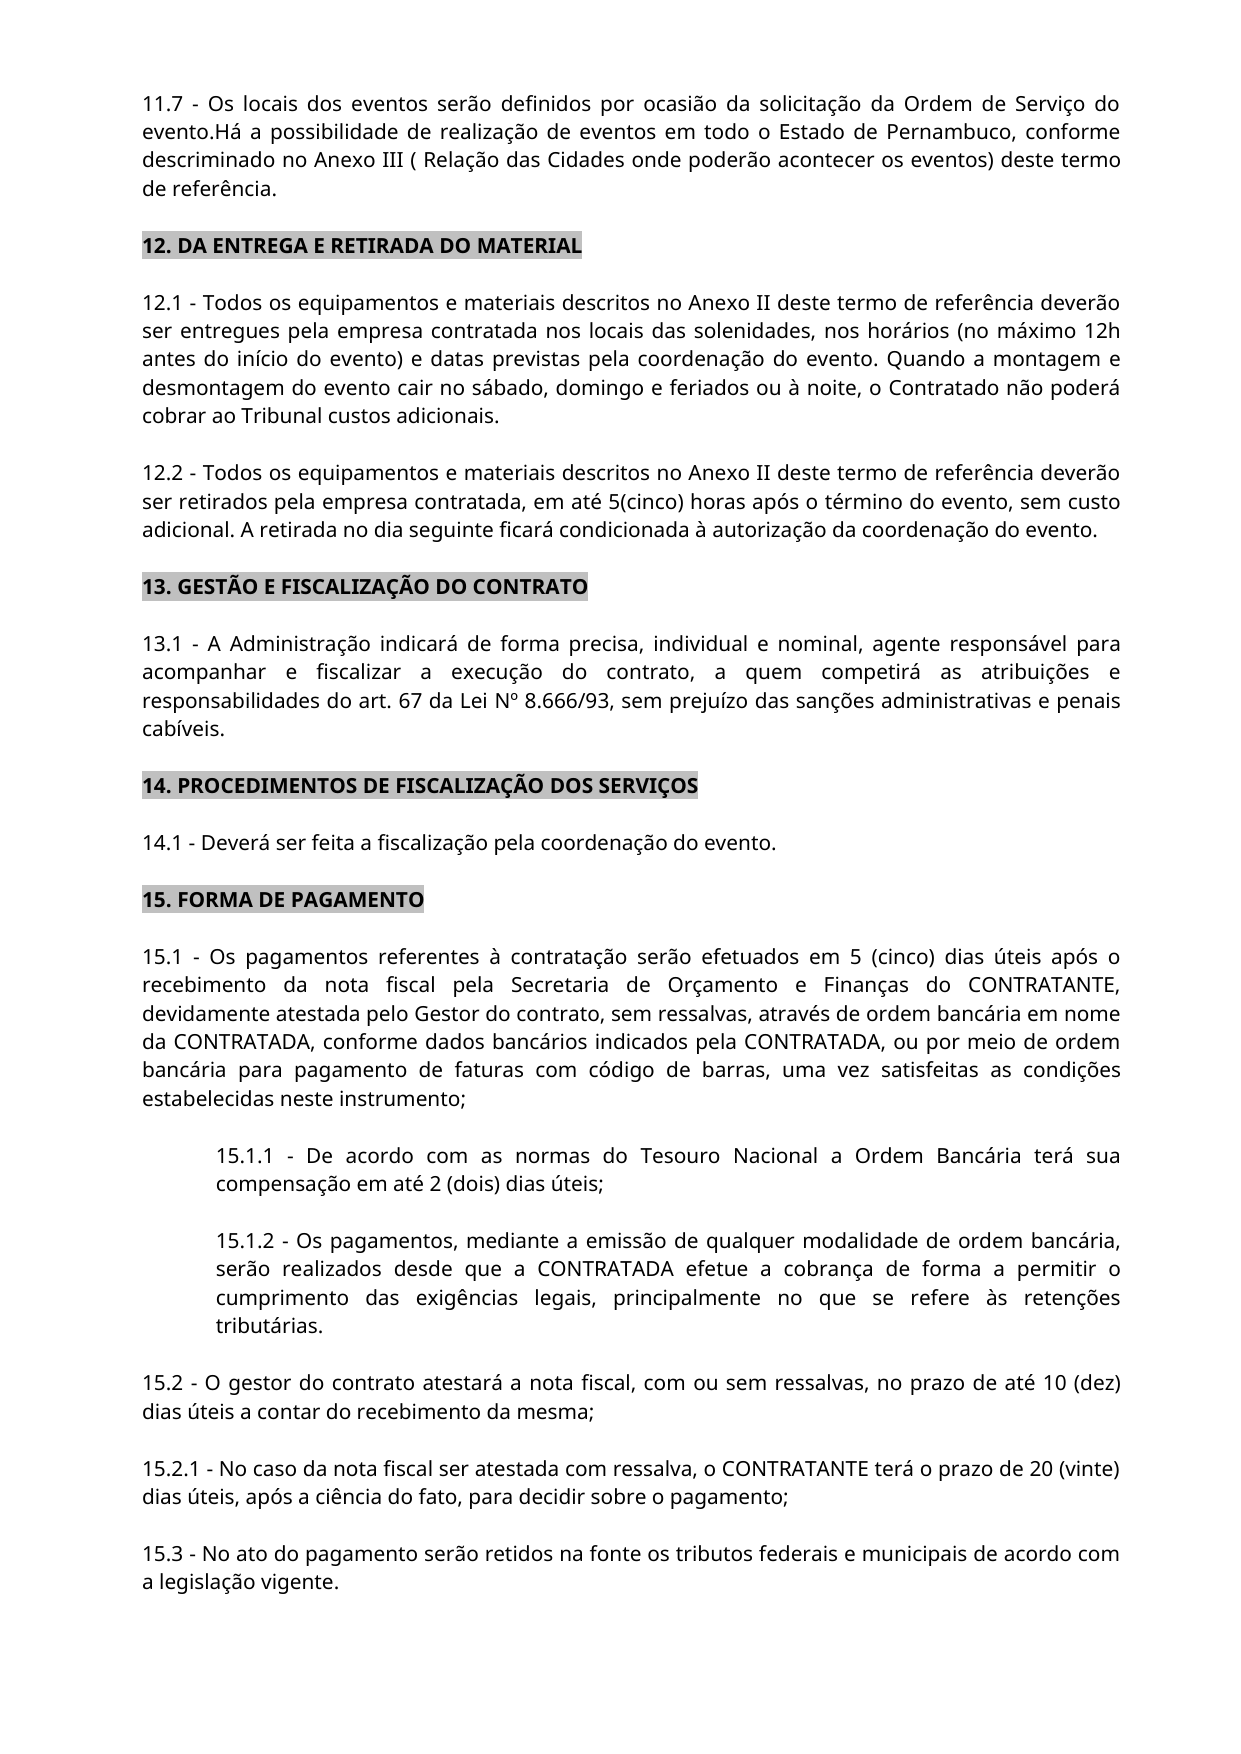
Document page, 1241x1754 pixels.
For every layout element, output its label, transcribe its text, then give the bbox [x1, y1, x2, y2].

text 15.3 - No ato do pagamento serão retidos na fonte os tributos federais e municipais de acordo com a legislação vigente. [142, 1539, 1122, 1596]
text 15.2.1 - No caso da nota fiscal ser atestada com ressalva, o CONTRATANTE terá o prazo de 20 (vinte) dias úteis, após a ciência do fato, para decidir sobre o pagamento; [142, 1454, 1122, 1511]
text 15.2 - O gestor do contrato atestará a nota fiscal, com ou sem ressalvas, no prazo de até 10 (dez) dias úteis a contar do recebimento da mesma; [142, 1368, 1122, 1425]
text 14.1 - Deverá ser feita a fiscalização pela coordenação do evento. [142, 828, 1122, 856]
text 15.1 - Os pagamentos referentes à contratação serão efetuados em 5 (cinco) dias úteis após o recebimento da nota fiscal pela Secretaria de Orçamento e Finanças do CONTRATANTE, devidamente atestada pelo Gestor do contrato, sem ressalvas, através de ordem bancária em nome da CONTRATADA, conforme dados bancários indicados pela CONTRATADA, ou por meio de ordem bancária para pagamento de faturas com código de barras, uma vez satisfeitas as condições estabelecidas neste instrumento; [142, 942, 1122, 1112]
text 15. FORMA DE PAGAMENTO [142, 885, 1122, 913]
text 14. PROCEDIMENTOS DE FISCALIZAÇÃO DOS SERVIÇOS [142, 771, 1122, 799]
text 13.1 - A Administração indicará de forma precisa, individual e nominal, agente responsável para acompanhar e fiscalizar a execução do contrato, a quem competirá as atribuições e responsabilidades do art. 67 da Lei Nº 8.666/93, sem prejuízo das sanções administrativas e penais cabíveis. [142, 629, 1122, 743]
text 12.2 - Todos os equipamentos e materiais descritos no Anexo II deste termo de referência deverão ser retirados pela empresa contratada, em até 5(cinco) horas após o término do evento, sem custo adicional. A retirada no dia seguinte ficará condicionada à autorização da coordenação do evento. [142, 458, 1122, 544]
text 13. GESTÃO E FISCALIZAÇÃO DO CONTRATO [142, 572, 1122, 601]
text 15.1.1 - De acordo com as normas do Tesouro Nacional a Ordem Bancária terá sua compensação em até 2 (dois) dias úteis; [216, 1141, 1122, 1198]
text 11.7 - Os locais dos eventos serão definidos por ocasião da solicitação da Ordem de Serviço do evento.Há a possibilidade de realização de eventos em todo o Estado de Pernambuco, conforme descriminado no Anexo III ( Relação das Cidades onde poderão acontecer os eventos) deste termo de referência. [142, 89, 1122, 202]
text 12. DA ENTREGA E RETIRADA DO MATERIAL [142, 231, 1122, 259]
text 12.1 - Todos os equipamentos e materiais descritos no Anexo II deste termo de referência deverão ser entregues pela empresa contratada nos locais das solenidades, nos horários (no máximo 12h antes do início do evento) e datas previstas pela coordenação do evento. Quando a montagem e desmontagem do evento cair no sábado, domingo e feriados ou à noite, o Contratado não poderá cobrar ao Tribunal custos adicionais. [142, 288, 1122, 430]
text 15.1.2 - Os pagamentos, mediante a emissão de qualquer modalidade de ordem bancária, serão realizados desde que a CONTRATADA efetue a cobrança de forma a permitir o cumprimento das exigências legais, principalmente no que se refere às retenções tributárias. [216, 1226, 1122, 1340]
